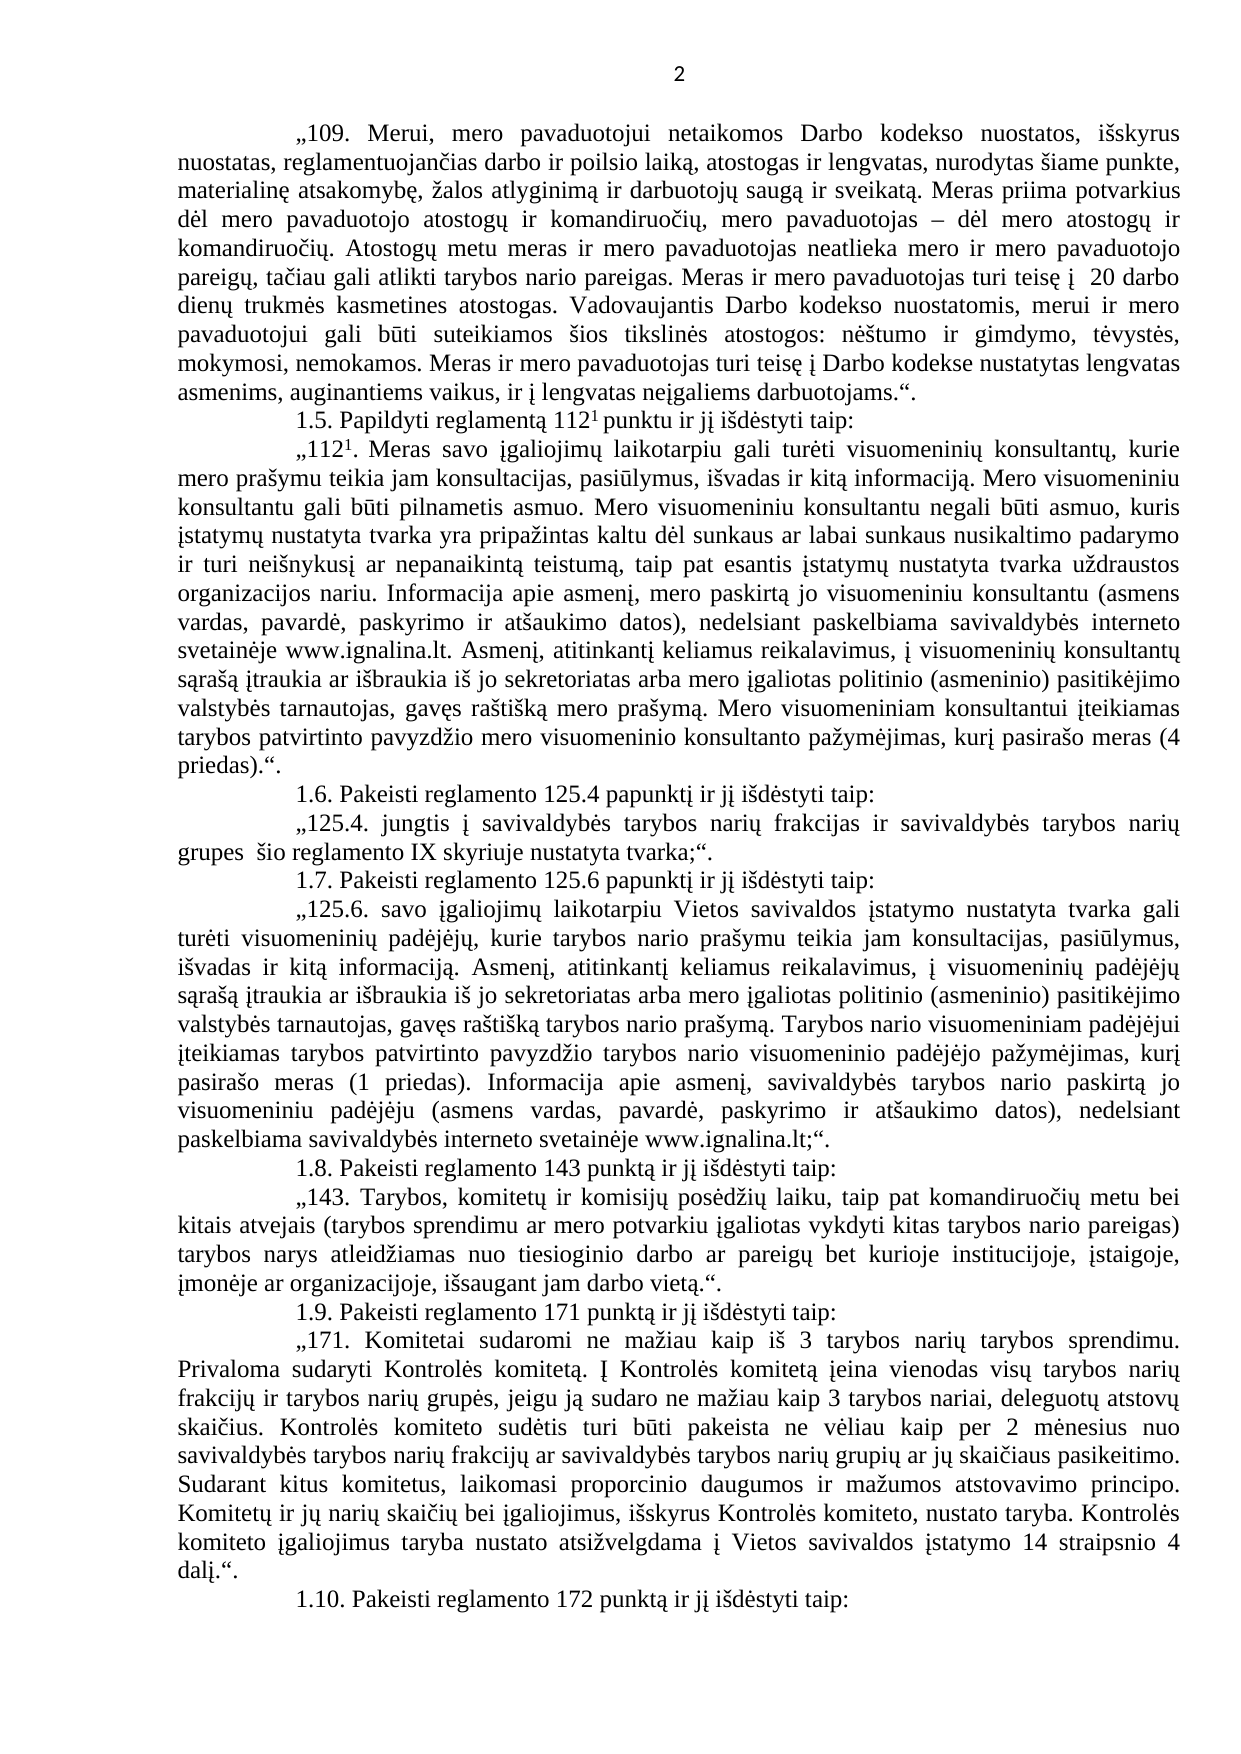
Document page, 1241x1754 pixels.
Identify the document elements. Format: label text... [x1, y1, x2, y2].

text 1.10. Pakeisti reglamento 172 punktą ir jį išdėstyti taip: [177, 1584, 1181, 1613]
text „1121. Meras savo įgaliojimų laikotarpiu gali turėti visuomeninių konsultantų, kurie mero prašymu teikia jam konsultacijas, pasiūlymus, išvadas ir kitą informaciją. Mero visuomeniniu konsultantu gali būti pilnametis asmuo. Mero visuomeniniu konsultantu negali būti asmuo, kuris įstatymų nustatyta tvarka yra pripažintas kaltu dėl sunkaus ar labai sunkaus nusikaltimo padarymo ir turi neišnykusį ar nepanaikintą teistumą, taip pat esantis įstatymų nustatyta tvarka uždraustos organizacijos nariu. Informacija apie asmenį, mero paskirtą jo visuomeniniu konsultantu (asmens vardas, pavardė, paskyrimo ir atšaukimo datos), nedelsiant paskelbiama savivaldybės interneto svetainėje www.ignalina.lt. Asmenį, atitinkantį keliamus reikalavimus, į visuomeninių konsultantų sąrašą įtraukia ar išbraukia iš jo sekretoriatas arba mero įgaliotas politinio (asmeninio) pasitikėjimo valstybės tarnautojas, gavęs raštišką mero prašymą. Mero visuomeniniam konsultantui įteikiamas tarybos patvirtinto pavyzdžio mero visuomeninio konsultanto pažymėjimas, kurį pasirašo meras (4 priedas).“. [177, 434, 1181, 779]
text 1.5. Papildyti reglamentą 1121 punktu ir jį išdėstyti taip: [177, 406, 1181, 434]
text 1.9. Pakeisti reglamento 171 punktą ir jį išdėstyti taip: [177, 1297, 1181, 1326]
text „143. Tarybos, komitetų ir komisijų posėdžių laiku, taip pat komandiruočių metu bei kitais atvejais (tarybos sprendimu ar mero potvarkiu įgaliotas vykdyti kitas tarybos nario pareigas) tarybos narys atleidžiamas nuo tiesioginio darbo ar pareigų bet kurioje institucijoje, įstaigoje, įmonėje ar organizacijoje, išsaugant jam darbo vietą.“. [177, 1182, 1181, 1297]
text „171. Komitetai sudaromi ne mažiau kaip iš 3 tarybos narių tarybos sprendimu. Privaloma sudaryti Kontrolės komitetą. Į Kontrolės komitetą įeina vienodas visų tarybos narių frakcijų ir tarybos narių grupės, jeigu ją sudaro ne mažiau kaip 3 tarybos nariai, deleguotų atstovų skaičius. Kontrolės komiteto sudėtis turi būti pakeista ne vėliau kaip per 2 mėnesius nuo savivaldybės tarybos narių frakcijų ar savivaldybės tarybos narių grupių ar jų skaičiaus pasikeitimo. Sudarant kitus komitetus, laikomasi proporcinio daugumos ir mažumos atstovavimo principo. Komitetų ir jų narių skaičių bei įgaliojimus, išskyrus Kontrolės komiteto, nustato taryba. Kontrolės komiteto įgaliojimus taryba nustato atsižvelgdama į Vietos savivaldos įstatymo 14 straipsnio 4 dalį.“. [177, 1326, 1181, 1584]
text 1.7. Pakeisti reglamento 125.6 papunktį ir jį išdėstyti taip: [177, 866, 1181, 894]
text „125.6. savo įgaliojimų laikotarpiu Vietos savivaldos įstatymo nustatyta tvarka gali turėti visuomeninių padėjėjų, kurie tarybos nario prašymu teikia jam konsultacijas, pasiūlymus, išvadas ir kitą informaciją. Asmenį, atitinkantį keliamus reikalavimus, į visuomeninių padėjėjų sąrašą įtraukia ar išbraukia iš jo sekretoriatas arba mero įgaliotas politinio (asmeninio) pasitikėjimo valstybės tarnautojas, gavęs raštišką tarybos nario prašymą. Tarybos nario visuomeniniam padėjėjui įteikiamas tarybos patvirtinto pavyzdžio tarybos nario visuomeninio padėjėjo pažymėjimas, kurį pasirašo meras (1 priedas). Informacija apie asmenį, savivaldybės tarybos nario paskirtą jo visuomeniniu padėjėju (asmens vardas, pavardė, paskyrimo ir atšaukimo datos), nedelsiant paskelbiama savivaldybės interneto svetainėje www.ignalina.lt;“. [177, 894, 1181, 1153]
text 1.6. Pakeisti reglamento 125.4 papunktį ir jį išdėstyti taip: [177, 779, 1181, 808]
text „125.4. jungtis į savivaldybės tarybos narių frakcijas ir savivaldybės tarybos narių grupes šio reglamento IX skyriuje nustatyta tvarka;“. [177, 808, 1181, 866]
text „109. Merui, mero pavaduotojui netaikomos Darbo kodekso nuostatos, išskyrus nuostatas, reglamentuojančias darbo ir poilsio laiką, atostogas ir lengvatas, nurodytas šiame punkte, materialinę atsakomybę, žalos atlyginimą ir darbuotojų saugą ir sveikatą. Meras priima potvarkius dėl mero pavaduotojo atostogų ir komandiruočių, mero pavaduotojas – dėl mero atostogų ir komandiruočių. Atostogų metu meras ir mero pavaduotojas neatlieka mero ir mero pavaduotojo pareigų, tačiau gali atlikti tarybos nario pareigas. Meras ir mero pavaduotojas turi teisę į 20 darbo dienų trukmės kasmetines atostogas. Vadovaujantis Darbo kodekso nuostatomis, merui ir mero pavaduotojui gali būti suteikiamos šios tikslinės atostogos: nėštumo ir gimdymo, tėvystės, mokymosi, nemokamos. Meras ir mero pavaduotojas turi teisę į Darbo kodekse nustatytas lengvatas asmenims, auginantiems vaikus, ir į lengvatas neįgaliems darbuotojams.“. [177, 118, 1181, 406]
text 1.8. Pakeisti reglamento 143 punktą ir jį išdėstyti taip: [177, 1153, 1181, 1182]
